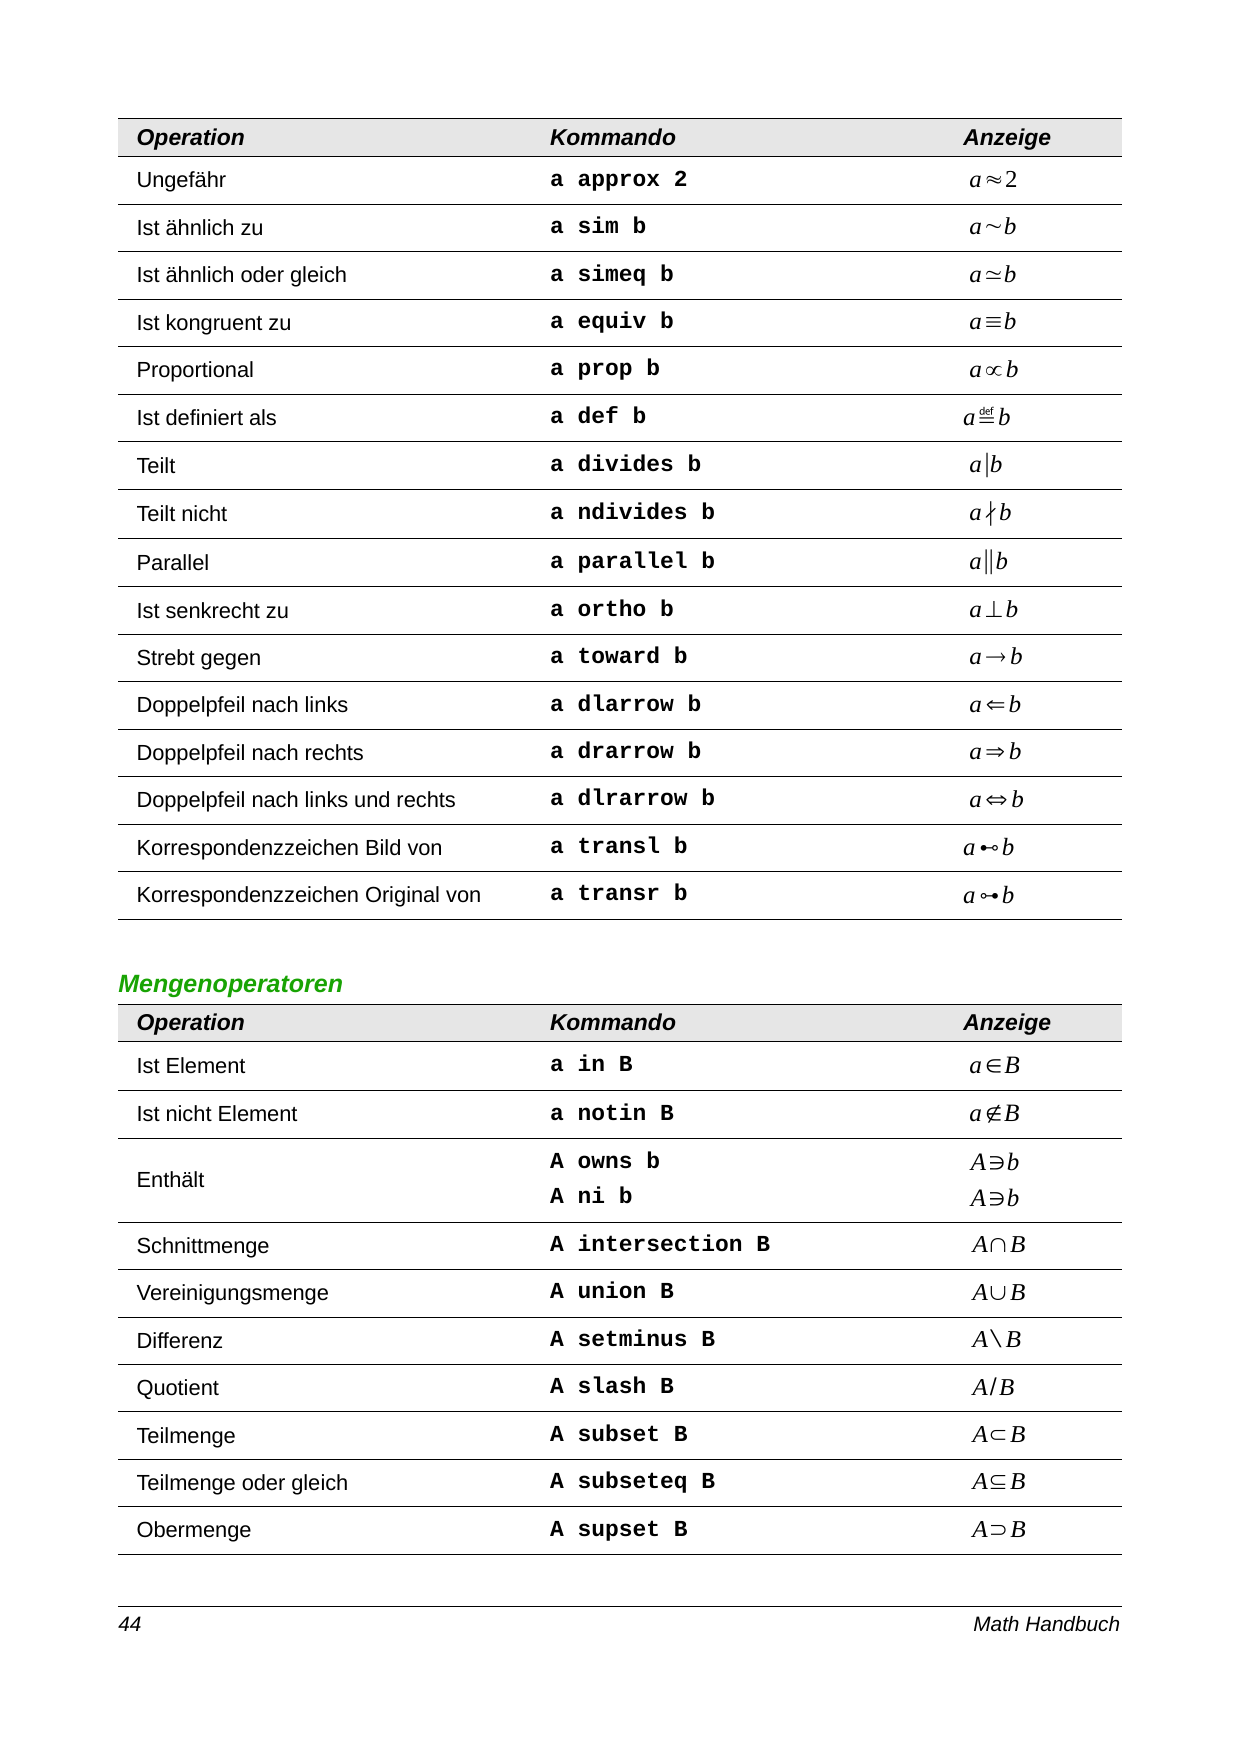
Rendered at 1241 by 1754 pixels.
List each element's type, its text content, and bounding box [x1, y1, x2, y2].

table_cell Teilt nicht [118, 490, 531, 538]
table_cell a def b [531, 395, 945, 441]
table_cell [945, 635, 1122, 681]
table_cell [945, 730, 1122, 776]
table_cell [945, 1139, 1122, 1222]
table_cell Korrespondenzzeichen Original von [118, 872, 531, 918]
table_cell a dlrarrow b [531, 777, 945, 823]
table_header Kommando [531, 1005, 945, 1041]
table_cell a simeq b [531, 252, 945, 299]
table_cell Teilmenge oder gleich [118, 1460, 531, 1506]
table_header Anzeige [945, 119, 1122, 156]
table_cell Doppelpfeil nach links und rechts [118, 777, 531, 823]
table_cell Schnittmenge [118, 1223, 531, 1269]
table_cell A slash B [531, 1365, 945, 1411]
table_cell [945, 157, 1122, 204]
table_cell a ortho b [531, 587, 945, 634]
table_cell [945, 347, 1122, 393]
table_cell [945, 442, 1122, 489]
table_cell [945, 539, 1122, 586]
table_cell a equiv b [531, 300, 945, 346]
table_cell [945, 490, 1122, 538]
table_cell a transr b [531, 872, 945, 918]
table_cell Ist kongruent zu [118, 300, 531, 346]
table_cell a prop b [531, 347, 945, 393]
table_cell [945, 587, 1122, 634]
table_cell [945, 825, 1122, 871]
table_header Kommando [531, 119, 945, 156]
table_cell A setminus B [531, 1318, 945, 1364]
table_cell [945, 1318, 1122, 1364]
table_cell A subseteq B [531, 1460, 945, 1506]
table_cell a toward b [531, 635, 945, 681]
table_cell [945, 1412, 1122, 1459]
table_cell a in B [531, 1042, 945, 1090]
table_cell [945, 252, 1122, 299]
table_cell a parallel b [531, 539, 945, 586]
table_cell [945, 872, 1122, 918]
table_cell a dlarrow b [531, 682, 945, 729]
table_cell Enthält [118, 1139, 531, 1222]
table_cell a notin B [531, 1091, 945, 1138]
table_cell a approx 2 [531, 157, 945, 204]
table_cell A owns b A ni b [531, 1139, 945, 1222]
table_header Operation [118, 1005, 531, 1041]
table_cell Vereinigungsmenge [118, 1270, 531, 1317]
table_cell [945, 395, 1122, 441]
table_cell a ndivides b [531, 490, 945, 538]
table_cell Ungefähr [118, 157, 531, 204]
table_cell Differenz [118, 1318, 531, 1364]
table_cell a drarrow b [531, 730, 945, 776]
table_cell Quotient [118, 1365, 531, 1411]
table_cell Proportional [118, 347, 531, 393]
table_cell A intersection B [531, 1223, 945, 1269]
table_cell [945, 1507, 1122, 1554]
table_cell [945, 1223, 1122, 1269]
table_cell a sim b [531, 205, 945, 251]
table_cell [945, 1042, 1122, 1090]
table_cell Ist nicht Element [118, 1091, 531, 1138]
table_header Anzeige [945, 1005, 1122, 1041]
table_cell [945, 1091, 1122, 1138]
table_cell Korrespondenzzeichen Bild von [118, 825, 531, 871]
table_header Operation [118, 119, 531, 156]
table_cell Doppelpfeil nach rechts [118, 730, 531, 776]
table_cell Ist ähnlich zu [118, 205, 531, 251]
table_cell [945, 205, 1122, 251]
table_cell a divides b [531, 442, 945, 489]
table_cell Ist senkrecht zu [118, 587, 531, 634]
table_cell a transl b [531, 825, 945, 871]
table_cell [945, 300, 1122, 346]
table_cell [945, 682, 1122, 729]
table_cell Doppelpfeil nach links [118, 682, 531, 729]
table_cell Ist ähnlich oder gleich [118, 252, 531, 299]
table_cell [945, 1270, 1122, 1317]
table_cell [945, 1460, 1122, 1506]
table_cell Ist Element [118, 1042, 531, 1090]
table_cell Ist definiert als [118, 395, 531, 441]
table_cell Teilmenge [118, 1412, 531, 1459]
table_cell Obermenge [118, 1507, 531, 1554]
table_cell Parallel [118, 539, 531, 586]
subtitle Mengenoperatoren [118, 968, 1122, 997]
table_cell [945, 1365, 1122, 1411]
table_cell Strebt gegen [118, 635, 531, 681]
table_cell A supset B [531, 1507, 945, 1554]
table_cell A union B [531, 1270, 945, 1317]
table_cell A subset B [531, 1412, 945, 1459]
table_cell Teilt [118, 442, 531, 489]
table_cell [945, 777, 1122, 823]
